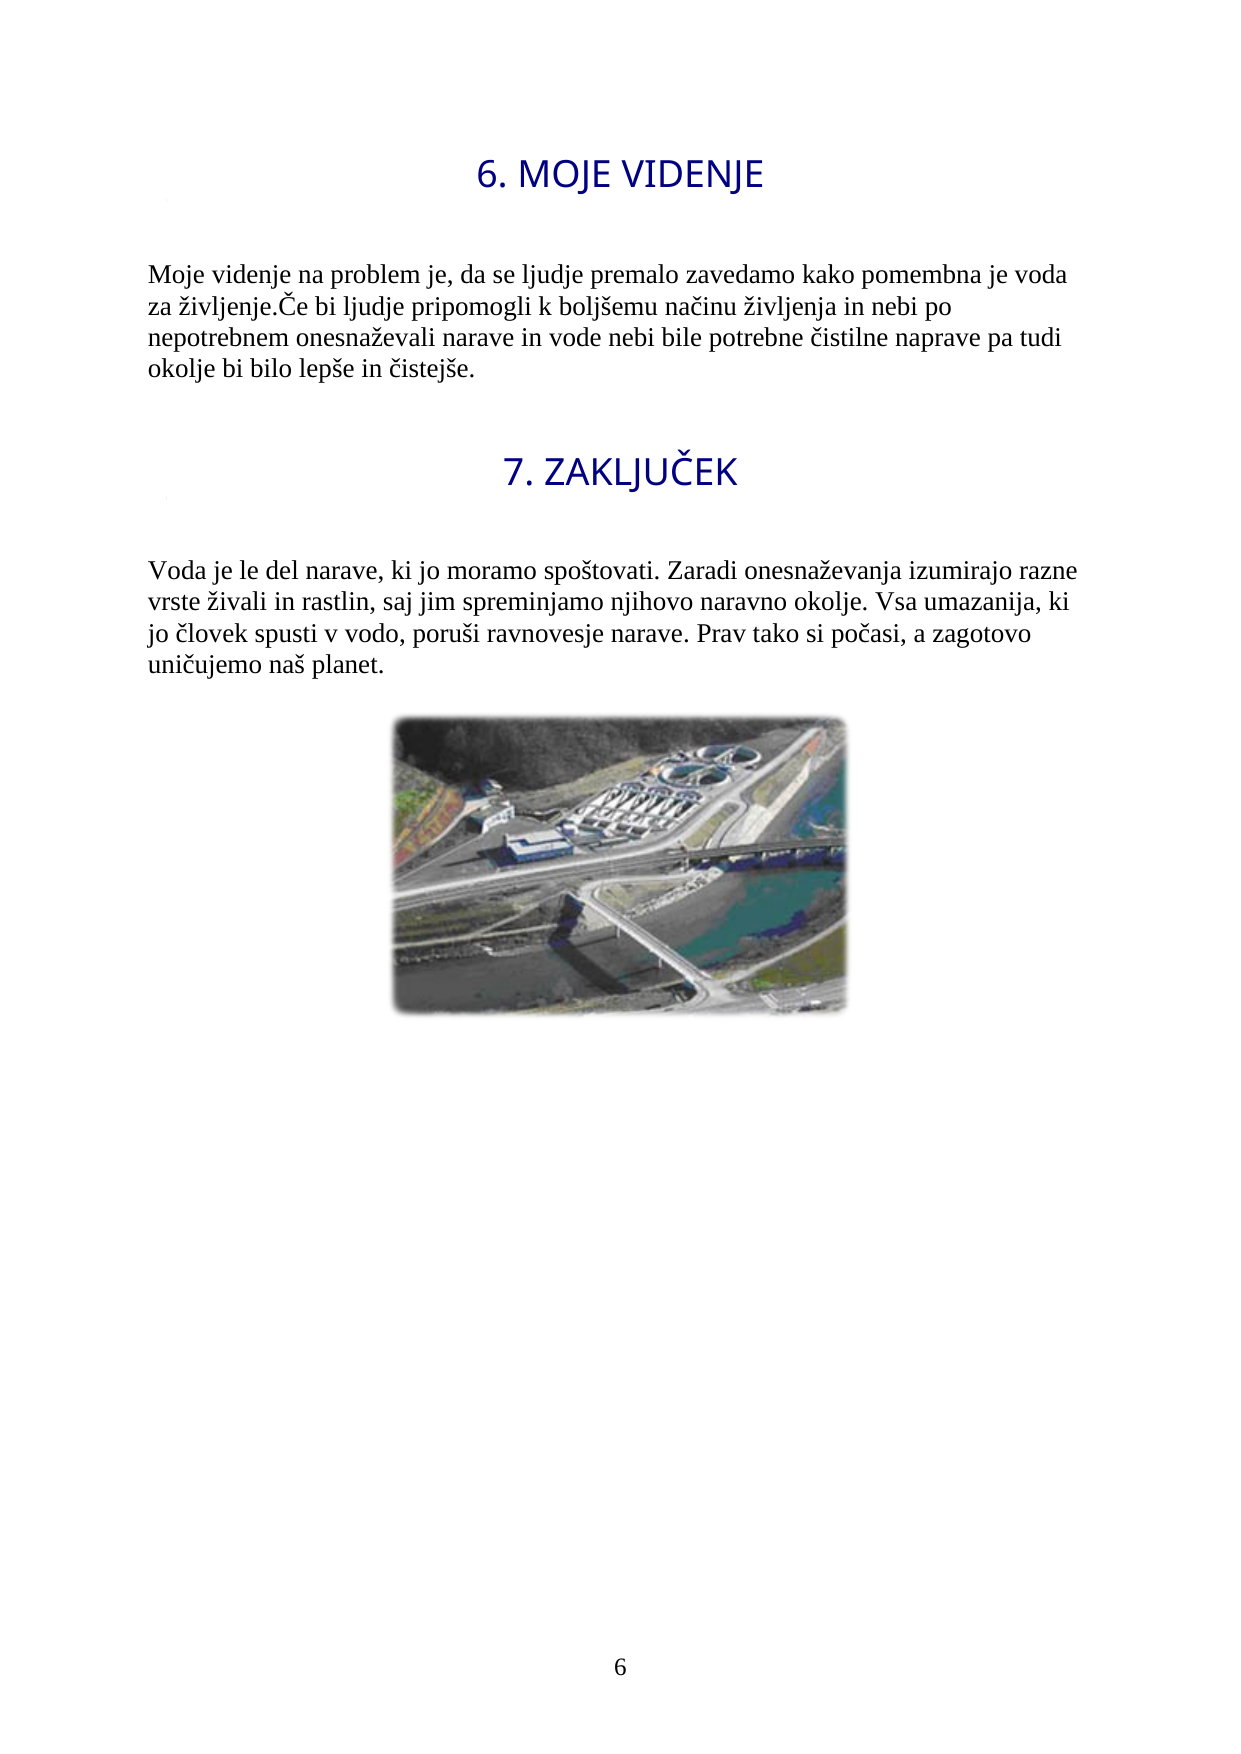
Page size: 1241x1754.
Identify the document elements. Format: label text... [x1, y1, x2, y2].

text Voda je le del narave, ki jo moramo spoštovati. Zaradi onesnaževanja izumirajo razne vrste živali in rastlin, saj jim spreminjamo njihovo naravno okolje. Vsa umazanija, ki jo človek spusti v vodo, poruši ravnovesje narave. Prav tako si počasi, a zagotovo uničujemo naš planet. [148, 554, 1093, 679]
subtitle 6. MOJE VIDENJE [148, 148, 1093, 199]
picture [385, 708, 855, 1021]
subtitle 7. ZAKLJUČEK [148, 445, 1093, 496]
text Moje videnje na problem je, da se ljudje premalo zavedamo kako pomembna je voda za življenje.Če bi ljudje pripomogli k boljšemu načinu življenja in nebi po nepotrebnem onesnaževali narave in vode nebi bile potrebne čistilne naprave pa tudi okolje bi bilo lepše in čistejše. [148, 258, 1093, 383]
